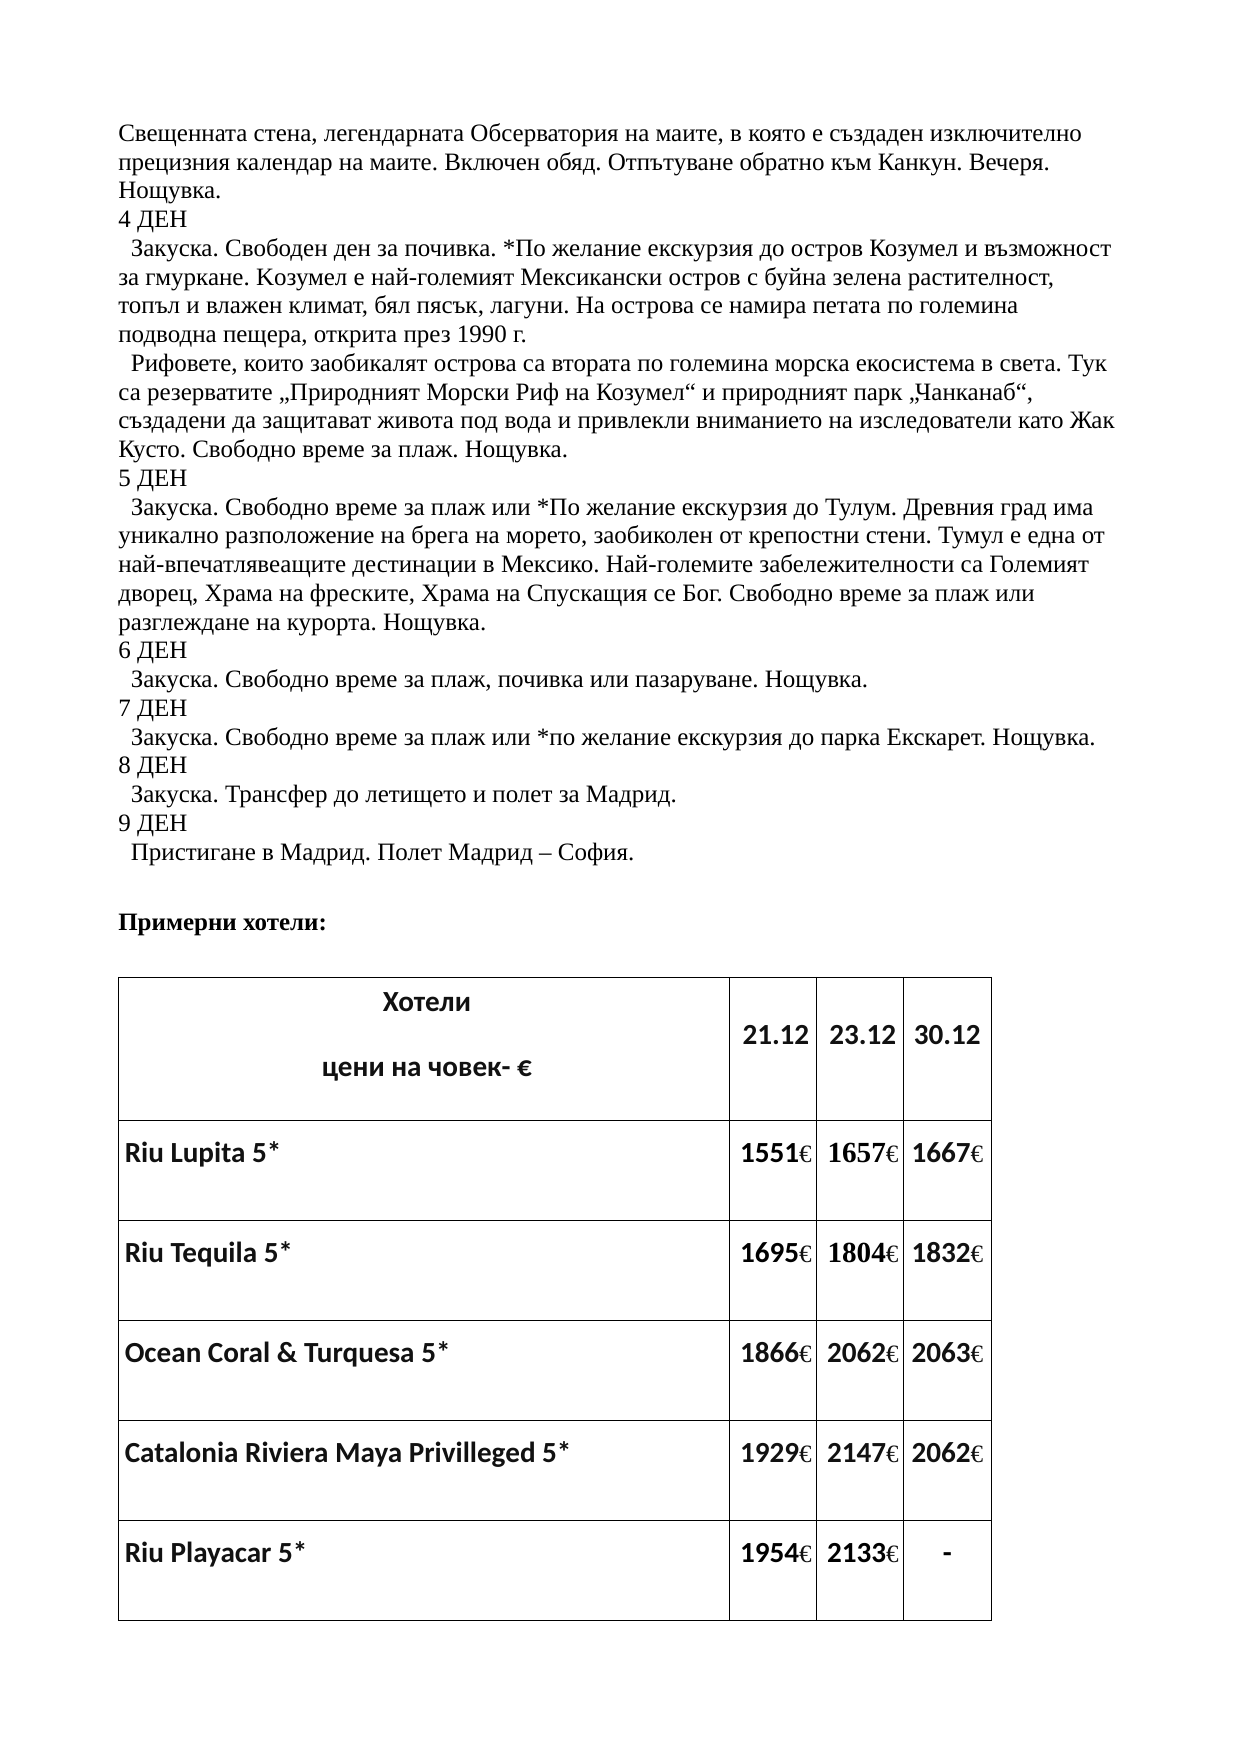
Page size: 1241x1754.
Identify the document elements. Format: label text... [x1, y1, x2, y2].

text Пристигане в Мадрид. Полет Мадрид – София. [118, 837, 1122, 866]
text 8 ДЕН [118, 751, 1122, 779]
table_cell 1551€ [730, 1121, 816, 1220]
text Закуска. Свободен ден за почивка. *По желание екскурзия до остров Козумел и възможност за гмуркане. Kозумел е най-големият Мексикански остров с буйна зелена растителност, топъл и влажен климат, бял пясък, лагуни. На острова се намира петата по големина подводна пещера, открита през 1990 г. Рифовете, които заобикалят острова са втората по големина морска екосистема в света. Тук са резерватите „Природният Морски Риф на Козумел“ и природният парк „Чанканаб“, създадени да защитават живота под вода и привлекли вниманието на изследователи като Жак Кусто. Свободно време за плаж. Нощувка. [118, 233, 1122, 463]
table_cell Catalonia Riviera Maya Privilleged 5* [119, 1421, 729, 1520]
table_cell 2133€ [817, 1521, 903, 1620]
table_cell Riu Tequila 5* [119, 1221, 729, 1320]
text Закуска. Свободно време за плаж или *По желание екскурзия до Тулум. Древния град има уникално разположение на брега на морето, заобиколен от крепостни стени. Тумул е една от най-впечатлявеащите дестинации в Мексико. Най-големите забележителности са Големият дворец, Храма на фреските, Храма на Спускащия се Бог. Свободно време за плаж или разглеждане на курорта. Нощувка. [118, 492, 1122, 636]
table_header 23.12 [817, 978, 903, 1120]
text 9 ДЕН [118, 808, 1122, 837]
text 5 ДЕН [118, 463, 1122, 492]
table_cell 2062€ [904, 1421, 991, 1520]
text Закуска. Свободно време за плаж, почивка или пазаруване. Нощувка. [118, 664, 1122, 693]
text Закуска. Свободно време за плаж или *по желание eкскурзия до парка Екскарет. Нощувка. [118, 722, 1122, 751]
text 7 ДЕН [118, 693, 1122, 722]
text 6 ДЕН [118, 636, 1122, 664]
table_header 30.12 [904, 978, 991, 1120]
table_cell 2062€ [817, 1321, 903, 1420]
table_cell 1954€ [730, 1521, 816, 1620]
table_header 21.12 [730, 978, 816, 1120]
text 4 ДЕН [118, 204, 1122, 233]
table_cell - [904, 1521, 991, 1620]
table_cell 2063€ [904, 1321, 991, 1420]
table_cell Ocean Coral & Turquesa 5* [119, 1321, 729, 1420]
table_cell Riu Lupita 5* [119, 1121, 729, 1220]
table_cell 1929€ [730, 1421, 816, 1520]
text Примерни хотели: [118, 907, 1122, 936]
text Свещенната стена, легендарната Обсерватория на маите, в която е създаден изключително прецизния календар на маите. Включен обяд. Отпътуване обратно към Канкун. Вечеря. Нощувка. [118, 118, 1122, 204]
table_cell 1804€ [817, 1221, 903, 1320]
table_cell 1667€ [904, 1121, 991, 1220]
table_cell Riu Playacar 5* [119, 1521, 729, 1620]
table_header Хотели цени на човек- € [119, 978, 729, 1120]
table_cell 1657€ [817, 1121, 903, 1220]
table_cell 1832€ [904, 1221, 991, 1320]
table_cell 1695€ [730, 1221, 816, 1320]
table_cell 2147€ [817, 1421, 903, 1520]
table_cell 1866€ [730, 1321, 816, 1420]
text Закуска. Трансфер до летището и полет за Мадрид. [118, 779, 1122, 808]
